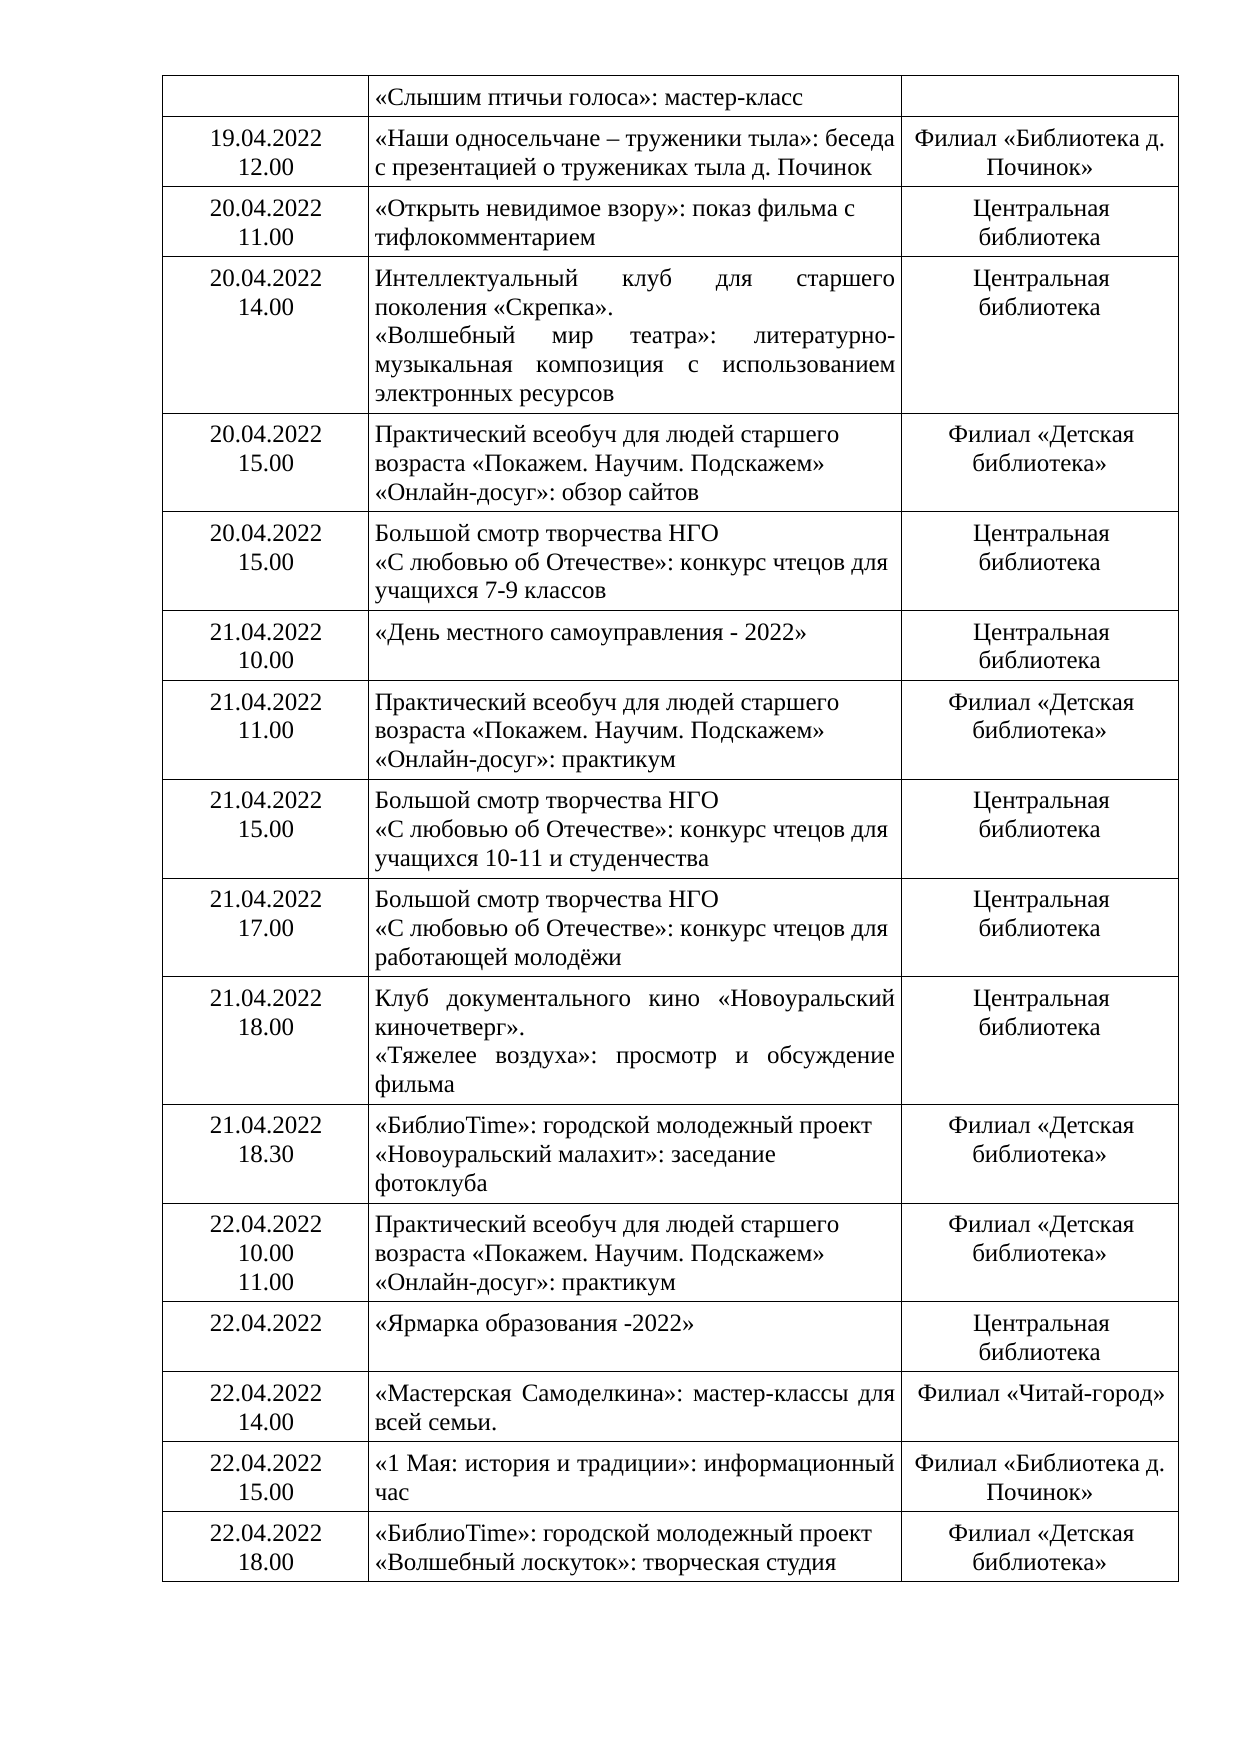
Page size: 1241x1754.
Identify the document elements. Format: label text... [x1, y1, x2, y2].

table_cell «БиблиоTime»: городской молодежный проект «Волшебный лоскуток»: творческая студия [369, 1512, 901, 1581]
table_cell 22.04.2022 18.00 [163, 1512, 368, 1581]
table_cell Филиал «Детская библиотека» [902, 1512, 1178, 1581]
table_cell Центральная библиотека [902, 780, 1178, 877]
table_cell Центральная библиотека [902, 187, 1178, 256]
table_cell Центральная библиотека [902, 512, 1178, 610]
table_cell Практический всеобуч для людей старшего возраста «Покажем. Научим. Подскажем» «Онлайн-досуг»: практикум [369, 1204, 901, 1301]
table_cell Центральная библиотека [902, 1302, 1178, 1371]
table_cell 22.04.2022 10.00 11.00 [163, 1204, 368, 1301]
table_cell 21.04.2022 11.00 [163, 681, 368, 779]
table_cell Большой смотр творчества НГО «С любовью об Отечестве»: конкурс чтецов для учащихся 10-11 и студенчества [369, 780, 901, 877]
table_cell Практический всеобуч для людей старшего возраста «Покажем. Научим. Подскажем» «Онлайн-досуг»: обзор сайтов [369, 414, 901, 511]
table_cell 21.04.2022 18.00 [163, 977, 368, 1104]
table_cell 20.04.2022 11.00 [163, 187, 368, 256]
table_cell 21.04.2022 17.00 [163, 879, 368, 976]
table_cell «Наши односельчане – труженики тыла»: беседа с презентацией о тружениках тыла д. Починок [369, 117, 901, 186]
table_cell Филиал «Детская библиотека» [902, 1105, 1178, 1202]
table_cell «Ярмарка образования -2022» [369, 1302, 901, 1371]
table_cell Интеллектуальный клуб для старшего поколения «Скрепка». «Волшебный мир театра»: литературно-музыкальная композиция с использованием электронных ресурсов [369, 257, 901, 412]
table_cell 22.04.2022 15.00 [163, 1442, 368, 1511]
table_cell Центральная библиотека [902, 257, 1178, 412]
table_cell 21.04.2022 15.00 [163, 780, 368, 877]
table_cell 20.04.2022 15.00 [163, 414, 368, 511]
table_cell «Слышим птичьи голоса»: мастер-класс [369, 76, 901, 116]
table_cell 19.04.2022 12.00 [163, 117, 368, 186]
table_cell 21.04.2022 10.00 [163, 611, 368, 680]
table_cell Филиал «Читай-город» [902, 1372, 1178, 1441]
table_cell 21.04.2022 18.30 [163, 1105, 368, 1202]
table_cell «Открыть невидимое взору»: показ фильма с тифлокомментарием [369, 187, 901, 256]
table_cell 22.04.2022 [163, 1302, 368, 1371]
table_cell Практический всеобуч для людей старшего возраста «Покажем. Научим. Подскажем» «Онлайн-досуг»: практикум [369, 681, 901, 779]
table_cell Филиал «Библиотека д. Починок» [902, 117, 1178, 186]
table_cell 22.04.2022 14.00 [163, 1372, 368, 1441]
table_cell Филиал «Детская библиотека» [902, 681, 1178, 779]
table_cell Центральная библиотека [902, 977, 1178, 1104]
table_cell Большой смотр творчества НГО «С любовью об Отечестве»: конкурс чтецов для учащихся 7-9 классов [369, 512, 901, 610]
table_cell 20.04.2022 14.00 [163, 257, 368, 412]
table_cell [163, 76, 368, 116]
table_cell Большой смотр творчества НГО «С любовью об Отечестве»: конкурс чтецов для работающей молодёжи [369, 879, 901, 976]
table_cell «День местного самоуправления - 2022» [369, 611, 901, 680]
table_cell Центральная библиотека [902, 879, 1178, 976]
table_cell Филиал «Детская библиотека» [902, 1204, 1178, 1301]
table_cell Филиал «Библиотека д. Починок» [902, 1442, 1178, 1511]
table_cell Клуб документального кино «Новоуральский киночетверг». «Тяжелее воздуха»: просмотр и обсуждение фильма [369, 977, 901, 1104]
table_cell Центральная библиотека [902, 611, 1178, 680]
table_cell 20.04.2022 15.00 [163, 512, 368, 610]
table_cell «Мастерская Самоделкина»: мастер-классы для всей семьи. [369, 1372, 901, 1441]
table_cell «1 Мая: история и традиции»: информационный час [369, 1442, 901, 1511]
table_cell «БиблиоTime»: городской молодежный проект «Новоуральский малахит»: заседание фотоклуба [369, 1105, 901, 1202]
table_cell Филиал «Детская библиотека» [902, 414, 1178, 511]
table_cell [902, 76, 1178, 116]
